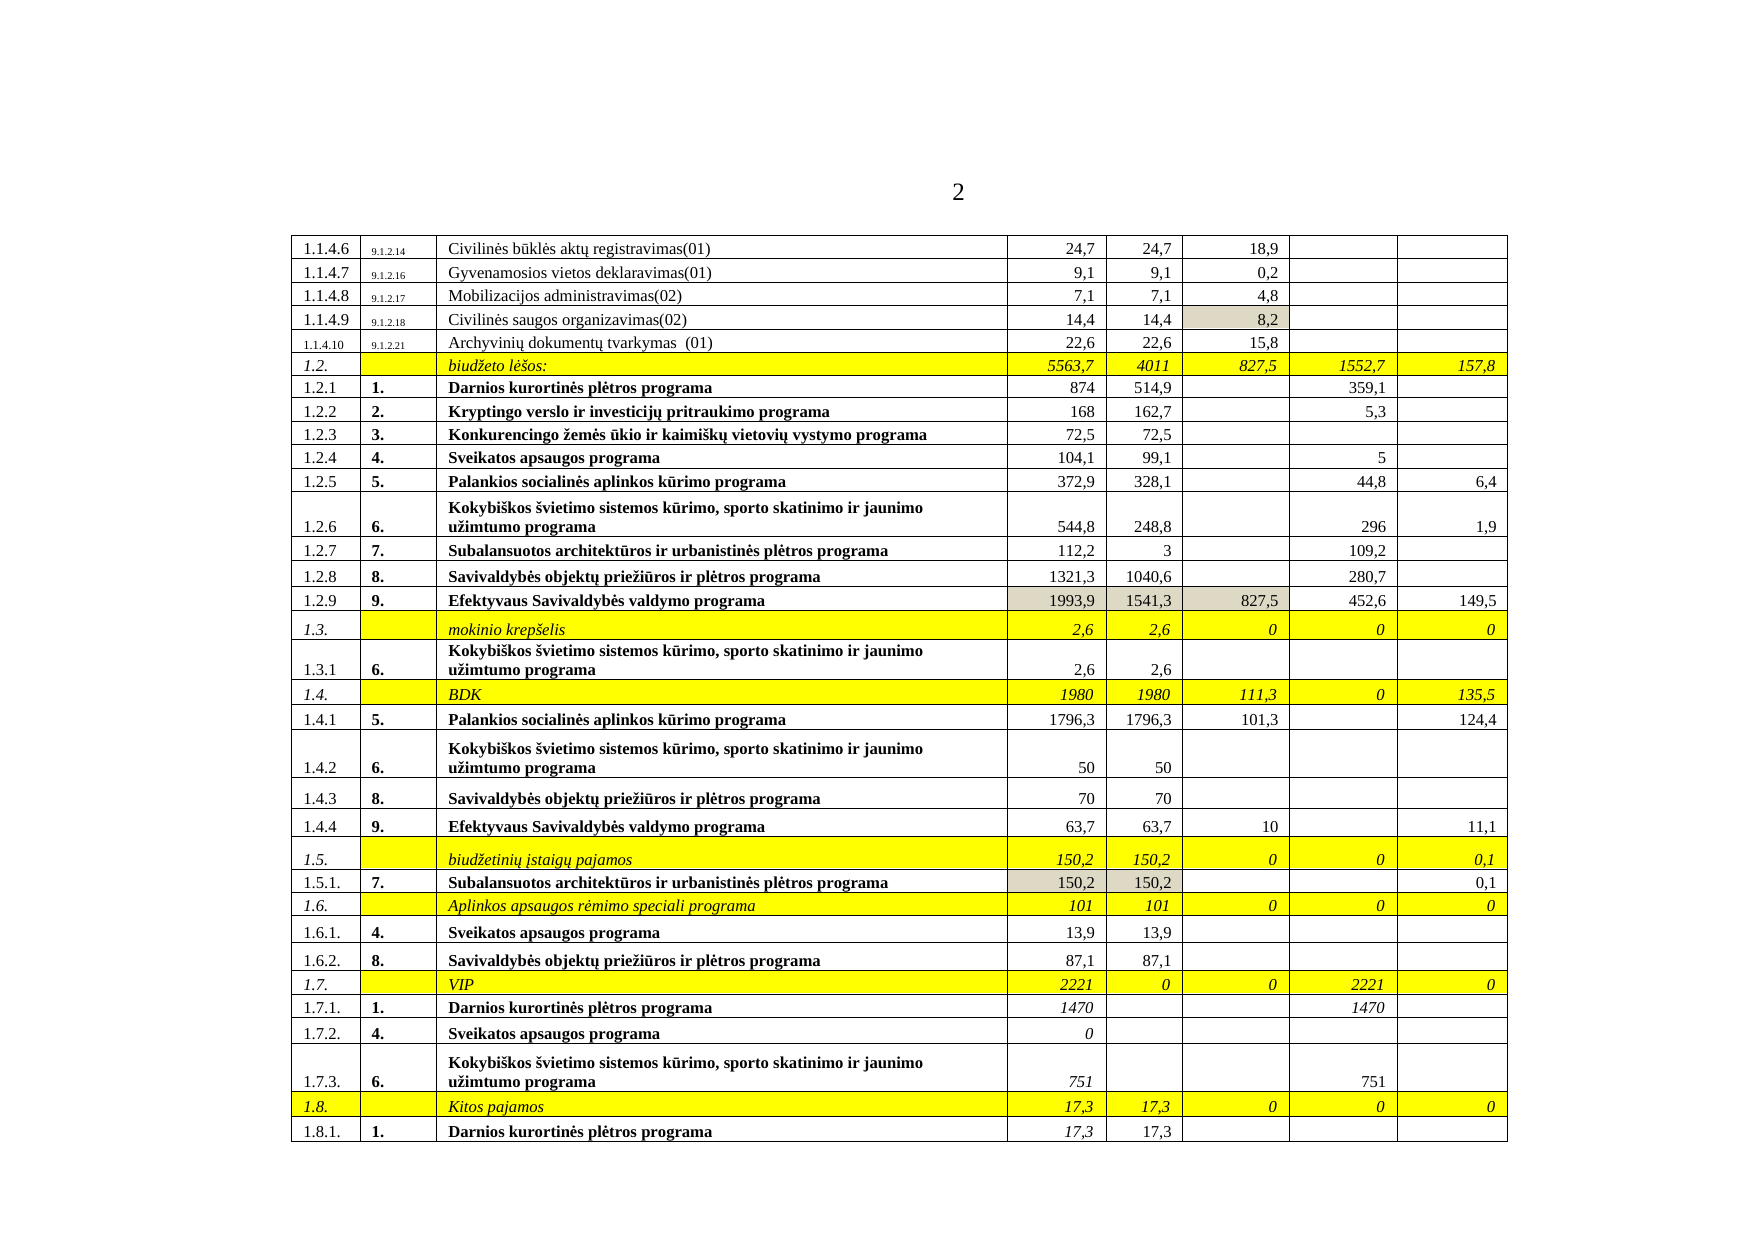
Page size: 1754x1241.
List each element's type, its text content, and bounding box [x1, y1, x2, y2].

table_cell 359,1 [1290, 376, 1397, 397]
table_cell Savivaldybės objektų priežiūros ir plėtros programa [437, 561, 1007, 586]
table_cell [361, 971, 436, 993]
table_cell [1398, 398, 1507, 421]
table_cell Kokybiškos švietimo sistemos kūrimo, sporto skatinimo ir jaunimo užimtumo programa [437, 730, 1007, 777]
table_cell 0 [1398, 971, 1507, 993]
table_cell 1.7.2. [292, 1018, 360, 1043]
table_cell 5. [361, 705, 436, 729]
table_cell Aplinkos apsaugos rėmimo speciali programa [437, 893, 1007, 915]
table_cell 9. [361, 809, 436, 836]
table_cell 17,3 [1008, 1117, 1106, 1141]
table_cell 0 [1183, 893, 1289, 915]
table_cell [1398, 283, 1507, 305]
table_cell 1796,3 [1008, 705, 1106, 729]
table_cell [1290, 422, 1397, 444]
table_cell 0 [1290, 611, 1397, 639]
table_cell Efektyvaus Savivaldybės valdymo programa [437, 587, 1007, 610]
table_cell 751 [1008, 1044, 1106, 1091]
table_cell 0 [1107, 971, 1182, 993]
table_cell 111,3 [1183, 680, 1289, 704]
table_cell Darnios kurortinės plėtros programa [437, 1117, 1007, 1141]
table_cell 874 [1008, 376, 1106, 397]
table_cell 50 [1008, 730, 1106, 777]
table_cell 2. [361, 398, 436, 421]
table_cell 6. [361, 730, 436, 777]
table_cell 157,8 [1398, 353, 1507, 375]
table_cell 63,7 [1107, 809, 1182, 836]
table_cell 514,9 [1107, 376, 1182, 397]
table_cell [1398, 537, 1507, 560]
table_cell 44,8 [1290, 469, 1397, 491]
table_cell 1.7.1. [292, 995, 360, 1017]
table_cell 328,1 [1107, 469, 1182, 491]
table_cell [1183, 870, 1289, 892]
table_cell 5,3 [1290, 398, 1397, 421]
table_cell [1183, 1044, 1289, 1091]
table_cell [1183, 422, 1289, 444]
table_cell 0 [1183, 611, 1289, 639]
table_cell 150,2 [1107, 870, 1182, 892]
table_cell [1398, 995, 1507, 1017]
table_cell 296 [1290, 492, 1397, 536]
table_cell 1.4.4 [292, 809, 360, 836]
table_cell 8. [361, 943, 436, 970]
table_cell [1290, 259, 1397, 282]
table_cell 1321,3 [1008, 561, 1106, 586]
table_cell 1.1.4.6 [292, 236, 360, 258]
table_cell 4. [361, 445, 436, 467]
table_cell [1290, 916, 1397, 942]
table_cell Mobilizacijos administravimas(02) [437, 283, 1007, 305]
table_cell [1398, 730, 1507, 777]
table_cell [361, 353, 436, 375]
table_cell 135,5 [1398, 680, 1507, 704]
table_cell 70 [1107, 778, 1182, 808]
table_cell 4,8 [1183, 283, 1289, 305]
table_cell 452,6 [1290, 587, 1397, 610]
table_cell 1.4. [292, 680, 360, 704]
table_cell 8. [361, 561, 436, 586]
table_cell 1.2.7 [292, 537, 360, 560]
table_cell 9.1.2.21 [361, 330, 436, 352]
table_cell 0 [1398, 1092, 1507, 1116]
table_cell [1398, 943, 1507, 970]
table_cell Palankios socialinės aplinkos kūrimo programa [437, 705, 1007, 729]
table_cell 15,8 [1183, 330, 1289, 352]
table_cell Darnios kurortinės plėtros programa [437, 376, 1007, 397]
table_cell 4. [361, 1018, 436, 1043]
table_cell [1290, 809, 1397, 836]
table_cell 1.2.8 [292, 561, 360, 586]
table_cell 1.4.3 [292, 778, 360, 808]
table_cell Kitos pajamos [437, 1092, 1007, 1116]
table_cell Kokybiškos švietimo sistemos kūrimo, sporto skatinimo ir jaunimo užimtumo programa [437, 1044, 1007, 1091]
table_cell 99,1 [1107, 445, 1182, 467]
table_cell 2,6 [1008, 611, 1106, 639]
table_cell [1398, 640, 1507, 679]
table_cell 0 [1183, 837, 1289, 868]
table_cell 150,2 [1008, 837, 1106, 868]
table_cell 0 [1008, 1018, 1106, 1043]
table_cell [1183, 445, 1289, 467]
table_cell 1. [361, 376, 436, 397]
table_cell 14,4 [1008, 306, 1106, 328]
table_cell 2221 [1008, 971, 1106, 993]
table_cell 4011 [1107, 353, 1182, 375]
table_cell [361, 611, 436, 639]
table_cell [1290, 236, 1397, 258]
table_cell 1.6.2. [292, 943, 360, 970]
table_cell 9. [361, 587, 436, 610]
table_cell Civilinės būklės aktų registravimas(01) [437, 236, 1007, 258]
table_cell 101 [1107, 893, 1182, 915]
table_cell 9.1.2.14 [361, 236, 436, 258]
table_cell biudžetinių įstaigų pajamos [437, 837, 1007, 868]
table_cell 2,6 [1107, 611, 1182, 639]
table_cell 0 [1398, 893, 1507, 915]
table_cell [1183, 778, 1289, 808]
table_cell [1398, 1117, 1507, 1141]
table_cell [361, 1092, 436, 1116]
table_cell [1290, 943, 1397, 970]
table_cell 87,1 [1008, 943, 1106, 970]
table_cell 827,5 [1183, 587, 1289, 610]
table_cell 248,8 [1107, 492, 1182, 536]
table_cell 1.7.3. [292, 1044, 360, 1091]
table_cell [1290, 306, 1397, 328]
table_cell Savivaldybės objektų priežiūros ir plėtros programa [437, 778, 1007, 808]
table_cell 7,1 [1107, 283, 1182, 305]
table_cell 1.3. [292, 611, 360, 639]
table_cell 0 [1290, 1092, 1397, 1116]
table_cell 1.4.2 [292, 730, 360, 777]
table_cell 544,8 [1008, 492, 1106, 536]
table_cell [1183, 995, 1289, 1017]
table_cell 8,2 [1183, 306, 1289, 328]
table_cell 10 [1183, 809, 1289, 836]
table_cell 50 [1107, 730, 1182, 777]
table_cell 112,2 [1008, 537, 1106, 560]
table_cell [1183, 537, 1289, 560]
table_cell 4. [361, 916, 436, 942]
table_cell 1.4.1 [292, 705, 360, 729]
table_cell 6,4 [1398, 469, 1507, 491]
table_cell 150,2 [1107, 837, 1182, 868]
table_cell 9.1.2.17 [361, 283, 436, 305]
table_cell [1398, 259, 1507, 282]
table_cell 6. [361, 640, 436, 679]
table_cell [1290, 283, 1397, 305]
table_cell 8. [361, 778, 436, 808]
table_cell 13,9 [1107, 916, 1182, 942]
table_cell 24,7 [1008, 236, 1106, 258]
table_cell 1.6. [292, 893, 360, 915]
table_cell [361, 893, 436, 915]
table_cell 11,1 [1398, 809, 1507, 836]
table_cell 1,9 [1398, 492, 1507, 536]
table_cell 3. [361, 422, 436, 444]
table_cell Efektyvaus Savivaldybės valdymo programa [437, 809, 1007, 836]
table_cell [1398, 306, 1507, 328]
table_cell 1.2. [292, 353, 360, 375]
table_cell 70 [1008, 778, 1106, 808]
table_cell 14,4 [1107, 306, 1182, 328]
table_cell 1.7. [292, 971, 360, 993]
table_cell Subalansuotos architektūros ir urbanistinės plėtros programa [437, 537, 1007, 560]
table_cell [1398, 330, 1507, 352]
table_cell 72,5 [1008, 422, 1106, 444]
table_cell 1.3.1 [292, 640, 360, 679]
table_cell 9.1.2.16 [361, 259, 436, 282]
table_cell [1183, 376, 1289, 397]
table_cell 0,1 [1398, 837, 1507, 868]
table_cell 1.1.4.9 [292, 306, 360, 328]
table_cell 751 [1290, 1044, 1397, 1091]
table_cell 1.5.1. [292, 870, 360, 892]
table_cell 1.6.1. [292, 916, 360, 942]
table_cell 2,6 [1008, 640, 1106, 679]
table_cell 9,1 [1008, 259, 1106, 282]
table_cell 24,7 [1107, 236, 1182, 258]
table_cell [1398, 422, 1507, 444]
table_cell 1796,3 [1107, 705, 1182, 729]
table_cell 0 [1290, 837, 1397, 868]
table_cell [1398, 236, 1507, 258]
table_cell Civilinės saugos organizavimas(02) [437, 306, 1007, 328]
table_cell 1. [361, 995, 436, 1017]
table_cell 1. [361, 1117, 436, 1141]
table_cell 1.1.4.7 [292, 259, 360, 282]
table_cell [361, 680, 436, 704]
table_cell [1183, 640, 1289, 679]
table_cell 1.1.4.8 [292, 283, 360, 305]
table_cell [1290, 1117, 1397, 1141]
table_cell 109,2 [1290, 537, 1397, 560]
table_cell 0 [1398, 611, 1507, 639]
table_cell 72,5 [1107, 422, 1182, 444]
table_cell 9.1.2.18 [361, 306, 436, 328]
table_cell 0 [1183, 1092, 1289, 1116]
table_cell Archyvinių dokumentų tvarkymas (01) [437, 330, 1007, 352]
table_cell 7. [361, 537, 436, 560]
table_cell 87,1 [1107, 943, 1182, 970]
table_cell [1290, 778, 1397, 808]
table_cell 1.2.4 [292, 445, 360, 467]
table_cell [1398, 445, 1507, 467]
table_cell mokinio krepšelis [437, 611, 1007, 639]
table_cell 7. [361, 870, 436, 892]
table_cell 17,3 [1107, 1117, 1182, 1141]
table_cell [1183, 492, 1289, 536]
table_cell 1.8.1. [292, 1117, 360, 1141]
table_cell [1183, 398, 1289, 421]
table_cell [1290, 640, 1397, 679]
table_cell 5 [1290, 445, 1397, 467]
table_cell Sveikatos apsaugos programa [437, 916, 1007, 942]
table_cell 7,1 [1008, 283, 1106, 305]
table_cell 6. [361, 1044, 436, 1091]
table_cell 104,1 [1008, 445, 1106, 467]
table_cell 3 [1107, 537, 1182, 560]
table_cell 1.2.5 [292, 469, 360, 491]
table_cell [1183, 1117, 1289, 1141]
table_cell [1107, 1044, 1182, 1091]
table_cell 149,5 [1398, 587, 1507, 610]
table_cell 1.5. [292, 837, 360, 868]
table_cell Palankios socialinės aplinkos kūrimo programa [437, 469, 1007, 491]
table_cell [1183, 730, 1289, 777]
table_cell 0 [1290, 680, 1397, 704]
table_cell 101,3 [1183, 705, 1289, 729]
table_cell [1398, 916, 1507, 942]
table_cell [1107, 1018, 1182, 1043]
table_cell 1541,3 [1107, 587, 1182, 610]
table_cell Gyvenamosios vietos deklaravimas(01) [437, 259, 1007, 282]
table_cell [1398, 1044, 1507, 1091]
table_cell 6. [361, 492, 436, 536]
table_cell [1107, 995, 1182, 1017]
table_cell 1.1.4.10 [292, 330, 360, 352]
table_cell 0 [1290, 893, 1397, 915]
table_cell Darnios kurortinės plėtros programa [437, 995, 1007, 1017]
table_cell [1183, 469, 1289, 491]
table_cell 1.8. [292, 1092, 360, 1116]
table_cell Sveikatos apsaugos programa [437, 445, 1007, 467]
table_cell [1290, 1018, 1397, 1043]
table_cell 1.2.9 [292, 587, 360, 610]
table_cell 17,3 [1008, 1092, 1106, 1116]
table_cell 1470 [1008, 995, 1106, 1017]
table_cell [1290, 730, 1397, 777]
table_cell 101 [1008, 893, 1106, 915]
table_cell 1980 [1008, 680, 1106, 704]
table_cell 1.2.3 [292, 422, 360, 444]
table_cell Kokybiškos švietimo sistemos kūrimo, sporto skatinimo ir jaunimo užimtumo programa [437, 492, 1007, 536]
table_cell [1398, 376, 1507, 397]
table_cell 124,4 [1398, 705, 1507, 729]
table_cell Subalansuotos architektūros ir urbanistinės plėtros programa [437, 870, 1007, 892]
table_cell 1980 [1107, 680, 1182, 704]
table_cell [1290, 330, 1397, 352]
table_cell 0 [1183, 971, 1289, 993]
table_cell 827,5 [1183, 353, 1289, 375]
table_cell 1.2.6 [292, 492, 360, 536]
table_cell [1183, 561, 1289, 586]
table_cell [1183, 1018, 1289, 1043]
table_cell 0,1 [1398, 870, 1507, 892]
table_cell 0,2 [1183, 259, 1289, 282]
table_cell 372,9 [1008, 469, 1106, 491]
table_cell [1183, 943, 1289, 970]
table_cell 9,1 [1107, 259, 1182, 282]
table_cell [1183, 916, 1289, 942]
table_cell [1398, 1018, 1507, 1043]
table_cell Sveikatos apsaugos programa [437, 1018, 1007, 1043]
table_cell 1040,6 [1107, 561, 1182, 586]
table_cell 2,6 [1107, 640, 1182, 679]
table_cell Kryptingo verslo ir investicijų pritraukimo programa [437, 398, 1007, 421]
table_cell 150,2 [1008, 870, 1106, 892]
table_cell VIP [437, 971, 1007, 993]
table_cell Konkurencingo žemės ūkio ir kaimiškų vietovių vystymo programa [437, 422, 1007, 444]
table_cell 22,6 [1008, 330, 1106, 352]
table_cell [1398, 561, 1507, 586]
table_cell 1552,7 [1290, 353, 1397, 375]
table_cell [1290, 870, 1397, 892]
table_cell 1993,9 [1008, 587, 1106, 610]
table_cell 5563,7 [1008, 353, 1106, 375]
table_cell 2221 [1290, 971, 1397, 993]
table_cell 168 [1008, 398, 1106, 421]
table_cell 13,9 [1008, 916, 1106, 942]
table_cell [1290, 705, 1397, 729]
table_cell 5. [361, 469, 436, 491]
table_cell [1398, 778, 1507, 808]
table_cell biudžeto lėšos: [437, 353, 1007, 375]
table_cell 280,7 [1290, 561, 1397, 586]
table_cell 22,6 [1107, 330, 1182, 352]
table_cell 17,3 [1107, 1092, 1182, 1116]
table_cell 1.2.1 [292, 376, 360, 397]
table_cell 162,7 [1107, 398, 1182, 421]
table_cell [361, 837, 436, 868]
table_cell BDK [437, 680, 1007, 704]
table_cell 1.2.2 [292, 398, 360, 421]
table_cell 1470 [1290, 995, 1397, 1017]
table_cell 63,7 [1008, 809, 1106, 836]
table_cell Savivaldybės objektų priežiūros ir plėtros programa [437, 943, 1007, 970]
table_cell 18,9 [1183, 236, 1289, 258]
table_cell Kokybiškos švietimo sistemos kūrimo, sporto skatinimo ir jaunimo užimtumo programa [437, 640, 1007, 679]
